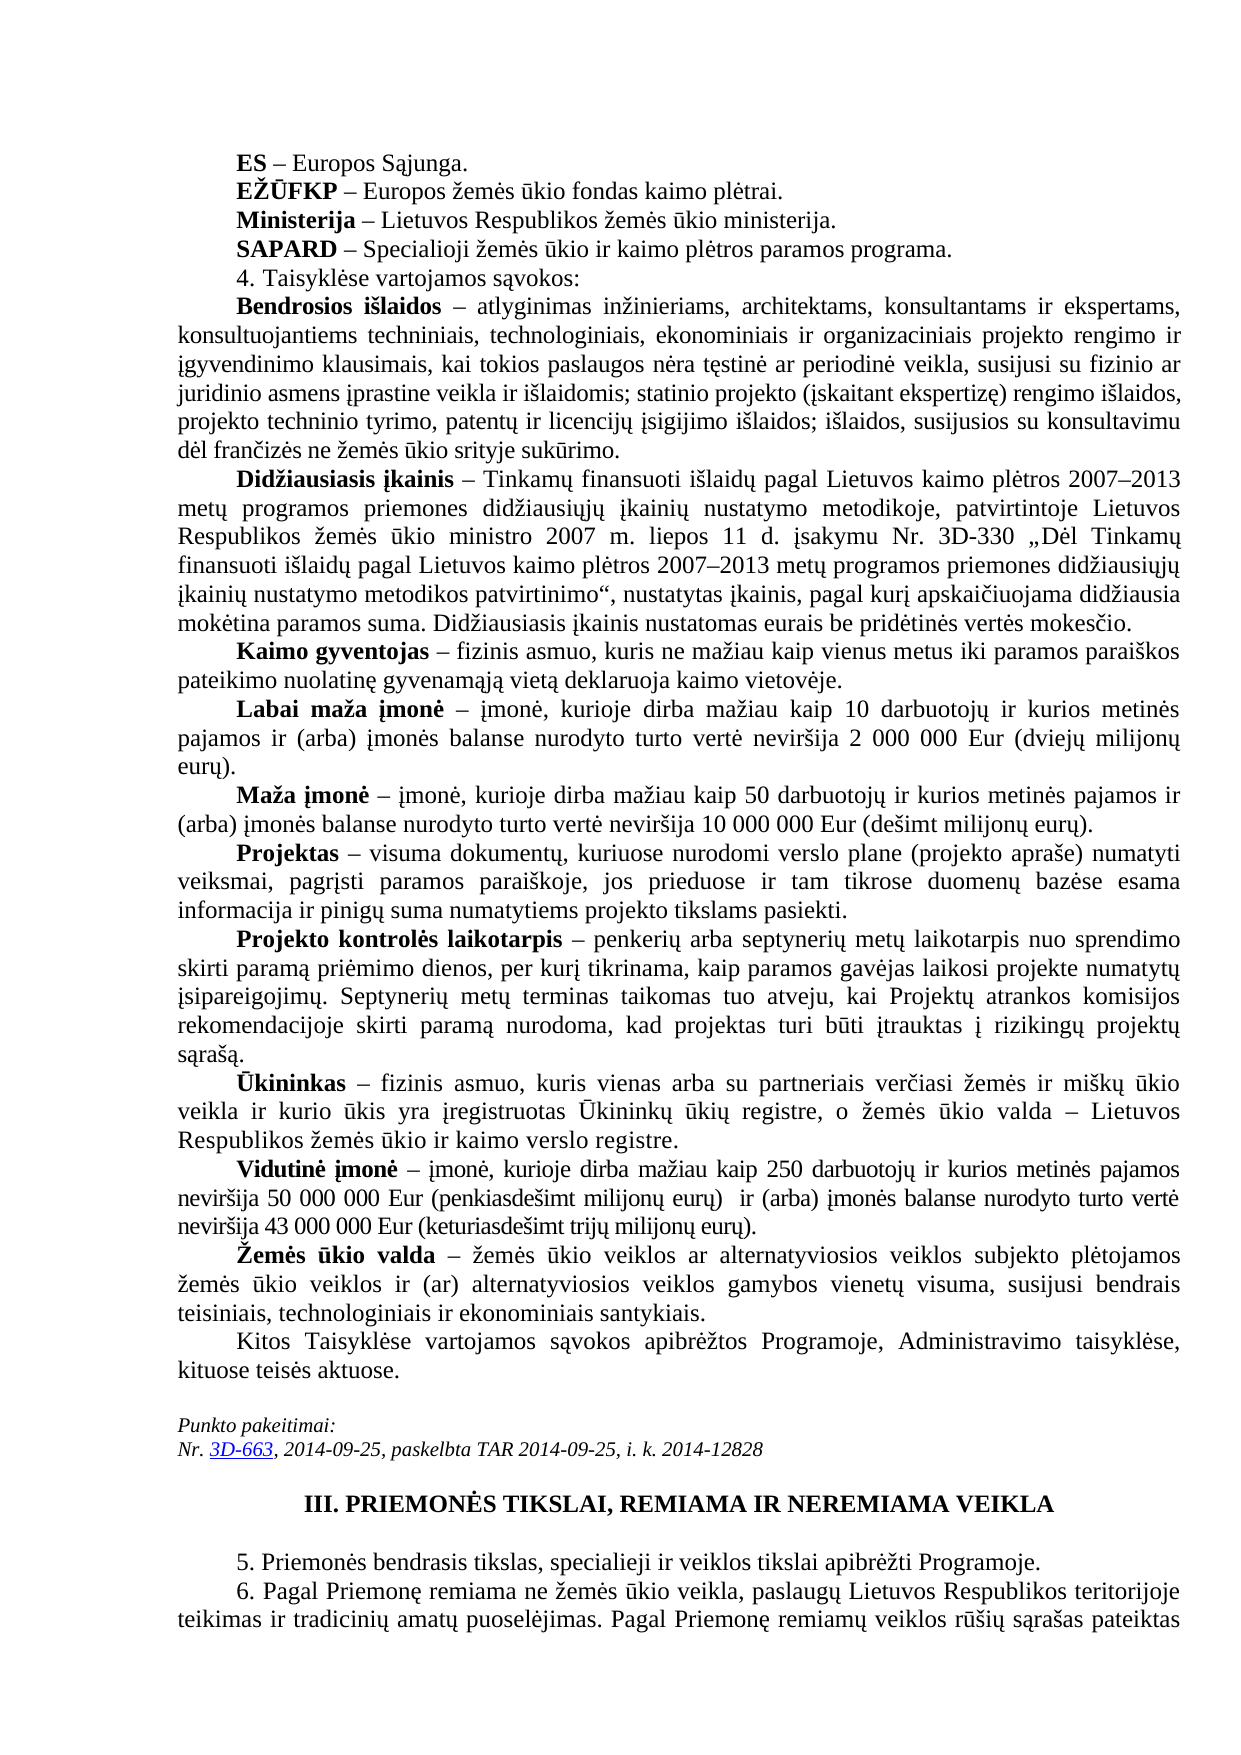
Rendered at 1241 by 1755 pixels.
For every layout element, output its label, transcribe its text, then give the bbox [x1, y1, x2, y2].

text Kaimo gyventojas – fizinis asmuo, kuris ne mažiau kaip vienus metus iki paramos paraiškos pateikimo nuolatinę gyvenamąją vietą deklaruoja kaimo vietovėje. [177, 636, 1181, 694]
text Maža įmonė – įmonė, kurioje dirba mažiau kaip 50 darbuotojų ir kurios metinės pajamos ir (arba) įmonės balanse nurodyto turto vertė neviršija 10 000 000 Eur (dešimt milijonų eurų). [177, 780, 1181, 838]
text SAPARD – Specialioji žemės ūkio ir kaimo plėtros paramos programa. [177, 234, 1181, 263]
text Žemės ūkio valda – žemės ūkio veiklos ar alternatyviosios veiklos subjekto plėtojamos žemės ūkio veiklos ir (ar) alternatyviosios veiklos gamybos vienetų visuma, susijusi bendrais teisiniais, technologiniais ir ekonominiais santykiais. [177, 1240, 1181, 1326]
text Didžiausiasis įkainis – Tinkamų finansuoti išlaidų pagal Lietuvos kaimo plėtros 2007–2013 metų programos priemones didžiausiųjų įkainių nustatymo metodikoje, patvirtintoje Lietuvos Respublikos žemės ūkio ministro 2007 m. liepos 11 d. įsakymu Nr. 3D-330 „Dėl Tinkamų finansuoti išlaidų pagal Lietuvos kaimo plėtros 2007–2013 metų programos priemones didžiausiųjų įkainių nustatymo metodikos patvirtinimo“, nustatytas įkainis, pagal kurį apskaičiuojama didžiausia mokėtina paramos suma. Didžiausiasis įkainis nustatomas eurais be pridėtinės vertės mokesčio. [177, 464, 1181, 636]
text ES – Europos Sąjunga. [177, 148, 1181, 176]
text Ministerija – Lietuvos Respublikos žemės ūkio ministerija. [177, 205, 1181, 234]
text 6. Pagal Priemonę remiama ne žemės ūkio veikla, paslaugų Lietuvos Respublikos teritorijoje teikimas ir tradicinių amatų puoselėjimas. Pagal Priemonę remiamų veiklos rūšių sąrašas pateiktas [177, 1576, 1181, 1633]
text Punkto pakeitimai: [177, 1413, 1181, 1437]
text Projekto kontrolės laikotarpis – penkerių arba septynerių metų laikotarpis nuo sprendimo skirti paramą priėmimo dienos, per kurį tikrinama, kaip paramos gavėjas laikosi projekte numatytų įsipareigojimų. Septynerių metų terminas taikomas tuo atveju, kai Projektų atrankos komisijos rekomendacijoje skirti paramą nurodoma, kad projektas turi būti įtrauktas į rizikingų projektų sąrašą. [177, 924, 1181, 1068]
text Labai maža įmonė – įmonė, kurioje dirba mažiau kaip 10 darbuotojų ir kurios metinės pajamos ir (arba) įmonės balanse nurodyto turto vertė neviršija 2 000 000 Eur (dviejų milijonų eurų). [177, 694, 1181, 780]
text Nr. 3D-663, 2014-09-25, paskelbta TAR 2014-09-25, i. k. 2014-12828 [177, 1437, 1181, 1461]
text 4. Taisyklėse vartojamos sąvokos: [177, 263, 1181, 291]
text EŽŪFKP – Europos žemės ūkio fondas kaimo plėtrai. [177, 176, 1181, 205]
text III. PRIEMONĖS TIKSLAI, REMIAMA IR NEREMIAMA VEIKLA [177, 1489, 1181, 1518]
text Bendrosios išlaidos – atlyginimas inžinieriams, architektams, konsultantams ir ekspertams, konsultuojantiems techniniais, technologiniais, ekonominiais ir organizaciniais projekto rengimo ir įgyvendinimo klausimais, kai tokios paslaugos nėra tęstinė ar periodinė veikla, susijusi su fizinio ar juridinio asmens įprastine veikla ir išlaidomis; statinio projekto (įskaitant ekspertizę) rengimo išlaidos, projekto techninio tyrimo, patentų ir licencijų įsigijimo išlaidos; išlaidos, susijusios su konsultavimu dėl frančizės ne žemės ūkio srityje sukūrimo. [177, 291, 1181, 464]
text Projektas – visuma dokumentų, kuriuose nurodomi verslo plane (projekto apraše) numatyti veiksmai, pagrįsti paramos paraiškoje, jos prieduose ir tam tikrose duomenų bazėse esama informacija ir pinigų suma numatytiems projekto tikslams pasiekti. [177, 838, 1181, 924]
text Ūkininkas – fizinis asmuo, kuris vienas arba su partneriais verčiasi žemės ir miškų ūkio veikla ir kurio ūkis yra įregistruotas Ūkininkų ūkių registre, o žemės ūkio valda – Lietuvos Respublikos žemės ūkio ir kaimo verslo registre. [177, 1068, 1181, 1154]
text Vidutinė įmonė – įmonė, kurioje dirba mažiau kaip 250 darbuotojų ir kurios metinės pajamos neviršija 50 000 000 Eur (penkiasdešimt milijonų eurų) ir (arba) įmonės balanse nurodyto turto vertė neviršija 43 000 000 Eur (keturiasdešimt trijų milijonų eurų). [177, 1154, 1181, 1240]
text 5. Priemonės bendrasis tikslas, specialieji ir veiklos tikslai apibrėžti Programoje. [177, 1547, 1181, 1576]
text Kitos Taisyklėse vartojamos sąvokos apibrėžtos Programoje, Administravimo taisyklėse, kituose teisės aktuose. [177, 1326, 1181, 1384]
